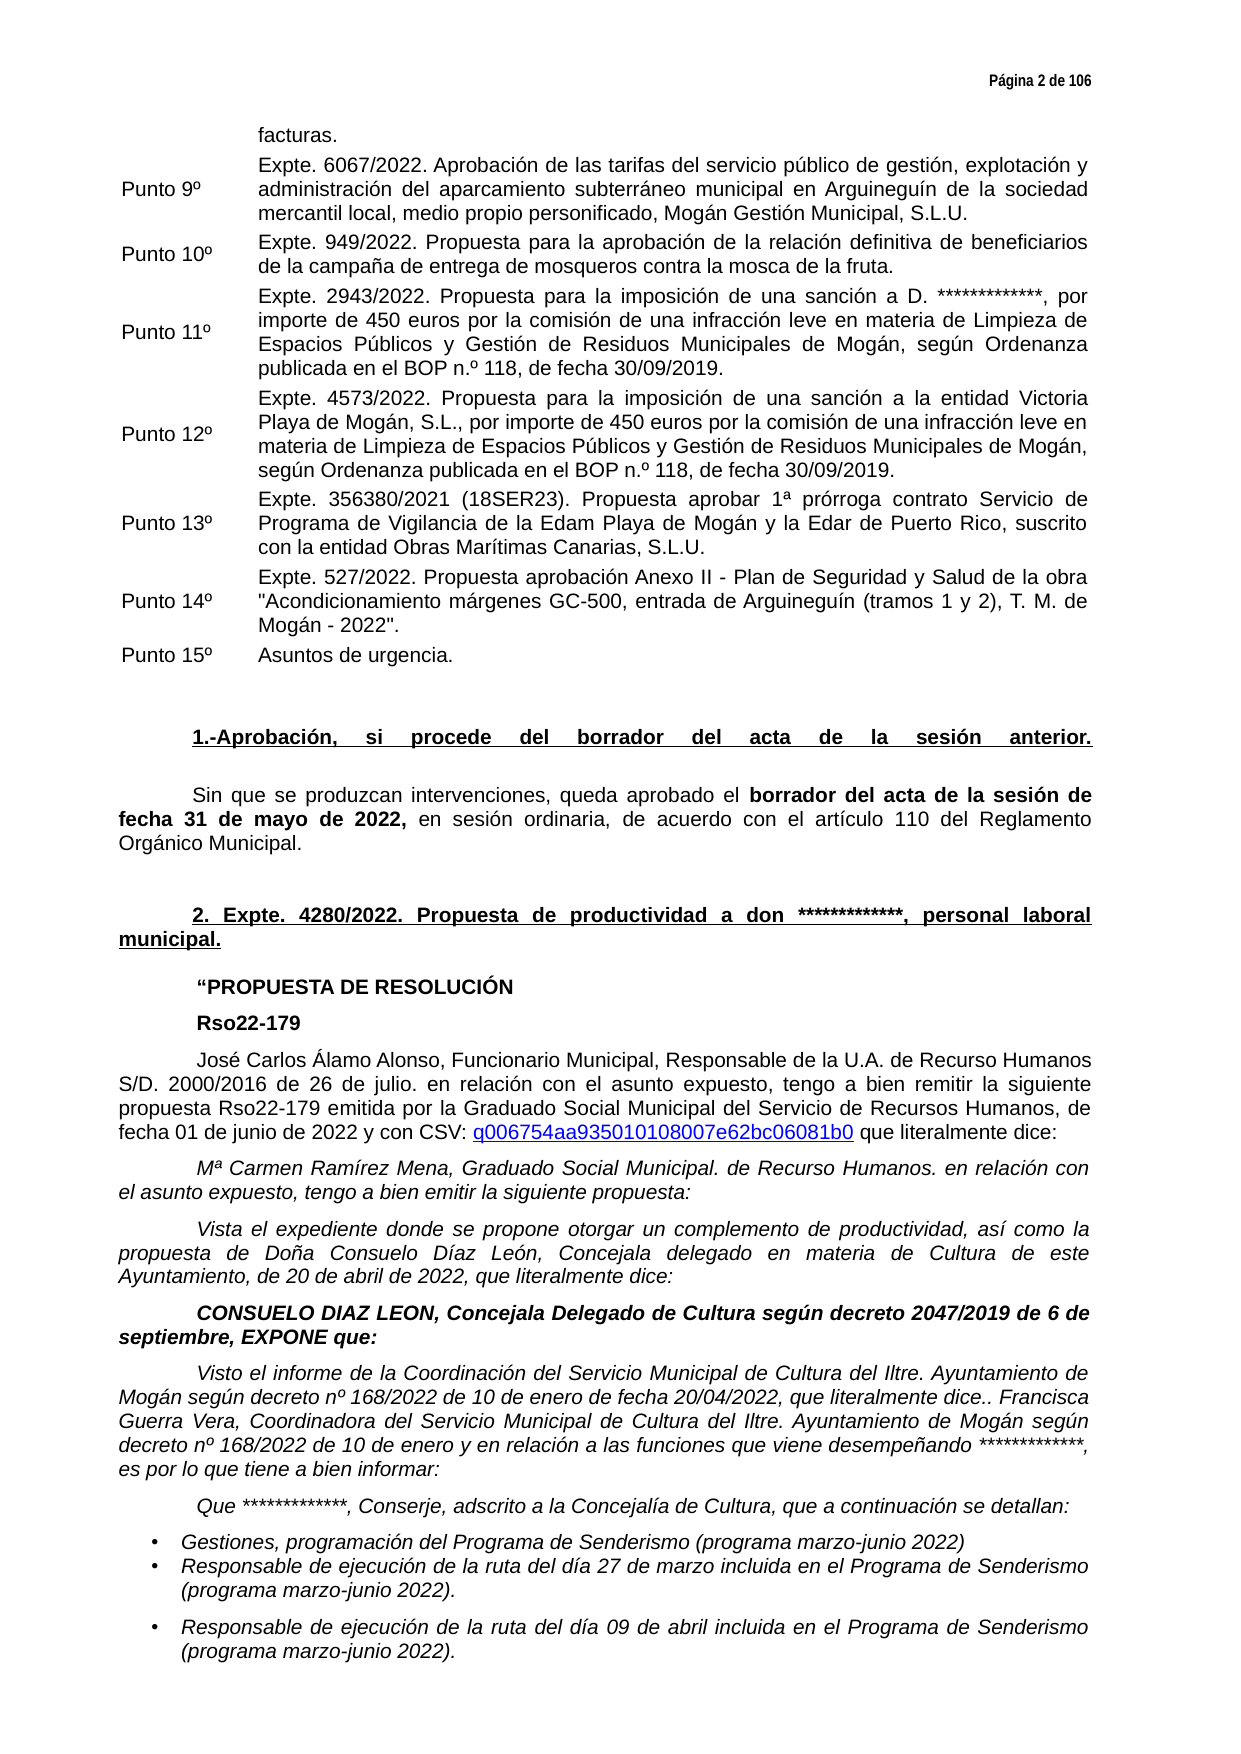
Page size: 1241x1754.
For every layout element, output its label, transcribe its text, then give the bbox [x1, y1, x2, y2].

text CONSUELO DIAZ LEON, Concejala Delegado de Cultura según decreto 2047/2019 de 6 de septiembre, EXPONE que: [118, 1301, 1092, 1349]
table_cell Expte. 356380/2021 (18SER23). Propuesta aprobar 1ª prórroga contrato Servicio de Programa de Vigilancia de la Edam Playa de Mogán y la Edar de Puerto Rico, suscrito con la entidad Obras Marítimas Canarias, S.L.U. [255, 484, 1092, 562]
table_cell Punto 14º [118, 562, 255, 640]
text Que *************, Conserje, adscrito a la Concejalía de Cultura, que a continuación se detallan: [118, 1493, 1092, 1517]
text José Carlos Álamo Alonso, Funcionario Municipal, Responsable de la U.A. de Recurso Humanos S/D. 2000/2016 de 26 de julio. en relación con el asunto expuesto, tengo a bien remitir la siguiente propuesta Rso22-179 emitida por la Graduado Social Municipal del Servicio de Recursos Humanos, de fecha 01 de junio de 2022 y con CSV: q006754aa935010108007e62bc06081b0 que literalmente dice: [118, 1048, 1092, 1143]
table_cell Punto 11º [118, 281, 255, 383]
text 1.-Aprobación, si procede del borrador del acta de la sesión anterior. [118, 725, 1092, 771]
table_cell Punto 15º [118, 640, 255, 669]
table_cell Punto 10º [118, 227, 255, 281]
table_cell Expte. 949/2022. Propuesta para la aprobación de la relación definitiva de beneficiarios de la campaña de entrega de mosqueros contra la mosca de la fruta. [255, 227, 1092, 281]
table_cell Expte. 6067/2022. Aprobación de las tarifas del servicio público de gestión, explotación y administración del aparcamiento subterráneo municipal en Arguineguín de la sociedad mercantil local, medio propio personificado, Mogán Gestión Municipal, S.L.U. [255, 150, 1092, 227]
table_cell Expte. 2943/2022. Propuesta para la imposición de una sanción a D. *************, por importe de 450 euros por la comisión de una infracción leve en materia de Limpieza de Espacios Públicos y Gestión de Residuos Municipales de Mogán, según Ordenanza publicada en el BOP n.º 118, de fecha 30/09/2019. [255, 281, 1092, 383]
table_cell Asuntos de urgencia. [255, 640, 1092, 669]
text Vista el expediente donde se propone otorgar un complemento de productividad, así como la propuesta de Doña Consuelo Díaz León, Concejala delegado en materia de Cultura de este Ayuntamiento, de 20 de abril de 2022, que literalmente dice: [118, 1216, 1092, 1288]
table_cell Expte. 4573/2022. Propuesta para la imposición de una sanción a la entidad Victoria Playa de Mogán, S.L., por importe de 450 euros por la comisión de una infracción leve en materia de Limpieza de Espacios Públicos y Gestión de Residuos Municipales de Mogán, según Ordenanza publicada en el BOP n.º 118, de fecha 30/09/2019. [255, 383, 1092, 484]
table_cell [118, 120, 255, 149]
list Responsable de ejecución de la ruta del día 09 de abril incluida en el Programa de Senderismo (programa marzo-junio 2022). [151, 1614, 1092, 1663]
list Responsable de ejecución de la ruta del día 27 de marzo incluida en el Programa de Senderismo (programa marzo-junio 2022). [151, 1554, 1092, 1602]
list Gestiones, programación del Programa de Senderismo (programa marzo-junio 2022) [151, 1530, 1092, 1554]
table_cell Punto 13º [118, 484, 255, 562]
text Mª Carmen Ramírez Mena, Graduado Social Municipal. de Recurso Humanos. en relación con el asunto expuesto, tengo a bien emitir la siguiente propuesta: [118, 1156, 1092, 1204]
table_cell facturas. [255, 120, 1092, 149]
table_cell Expte. 527/2022. Propuesta aprobación Anexo II - Plan de Seguridad y Salud de la obra "Acondicionamiento márgenes GC-500, entrada de Arguineguín (tramos 1 y 2), T. M. de Mogán - 2022". [255, 562, 1092, 640]
text Visto el informe de la Coordinación del Servicio Municipal de Cultura del Iltre. Ayuntamiento de Mogán según decreto nº 168/2022 de 10 de enero de fecha 20/04/2022, que literalmente dice.. Francisca Guerra Vera, Coordinadora del Servicio Municipal de Cultura del Iltre. Ayuntamiento de Mogán según decreto nº 168/2022 de 10 de enero y en relación a las funciones que viene desempeñando *************, es por lo que tiene a bien informar: [118, 1361, 1092, 1481]
text Sin que se produzcan intervenciones, queda aprobado el borrador del acta de la sesión de fecha 31 de mayo de 2022, en sesión ordinaria, de acuerdo con el artículo 110 del Reglamento Orgánico Municipal. [118, 783, 1092, 855]
table_cell Punto 9º [118, 150, 255, 227]
text 2. Expte. 4280/2022. Propuesta de productividad a don *************, personal laboral municipal. [118, 903, 1092, 951]
table_cell Punto 12º [118, 383, 255, 484]
text “PROPUESTA DE RESOLUCIÓN [118, 975, 1092, 999]
text Rso22-179 [118, 1011, 1092, 1035]
